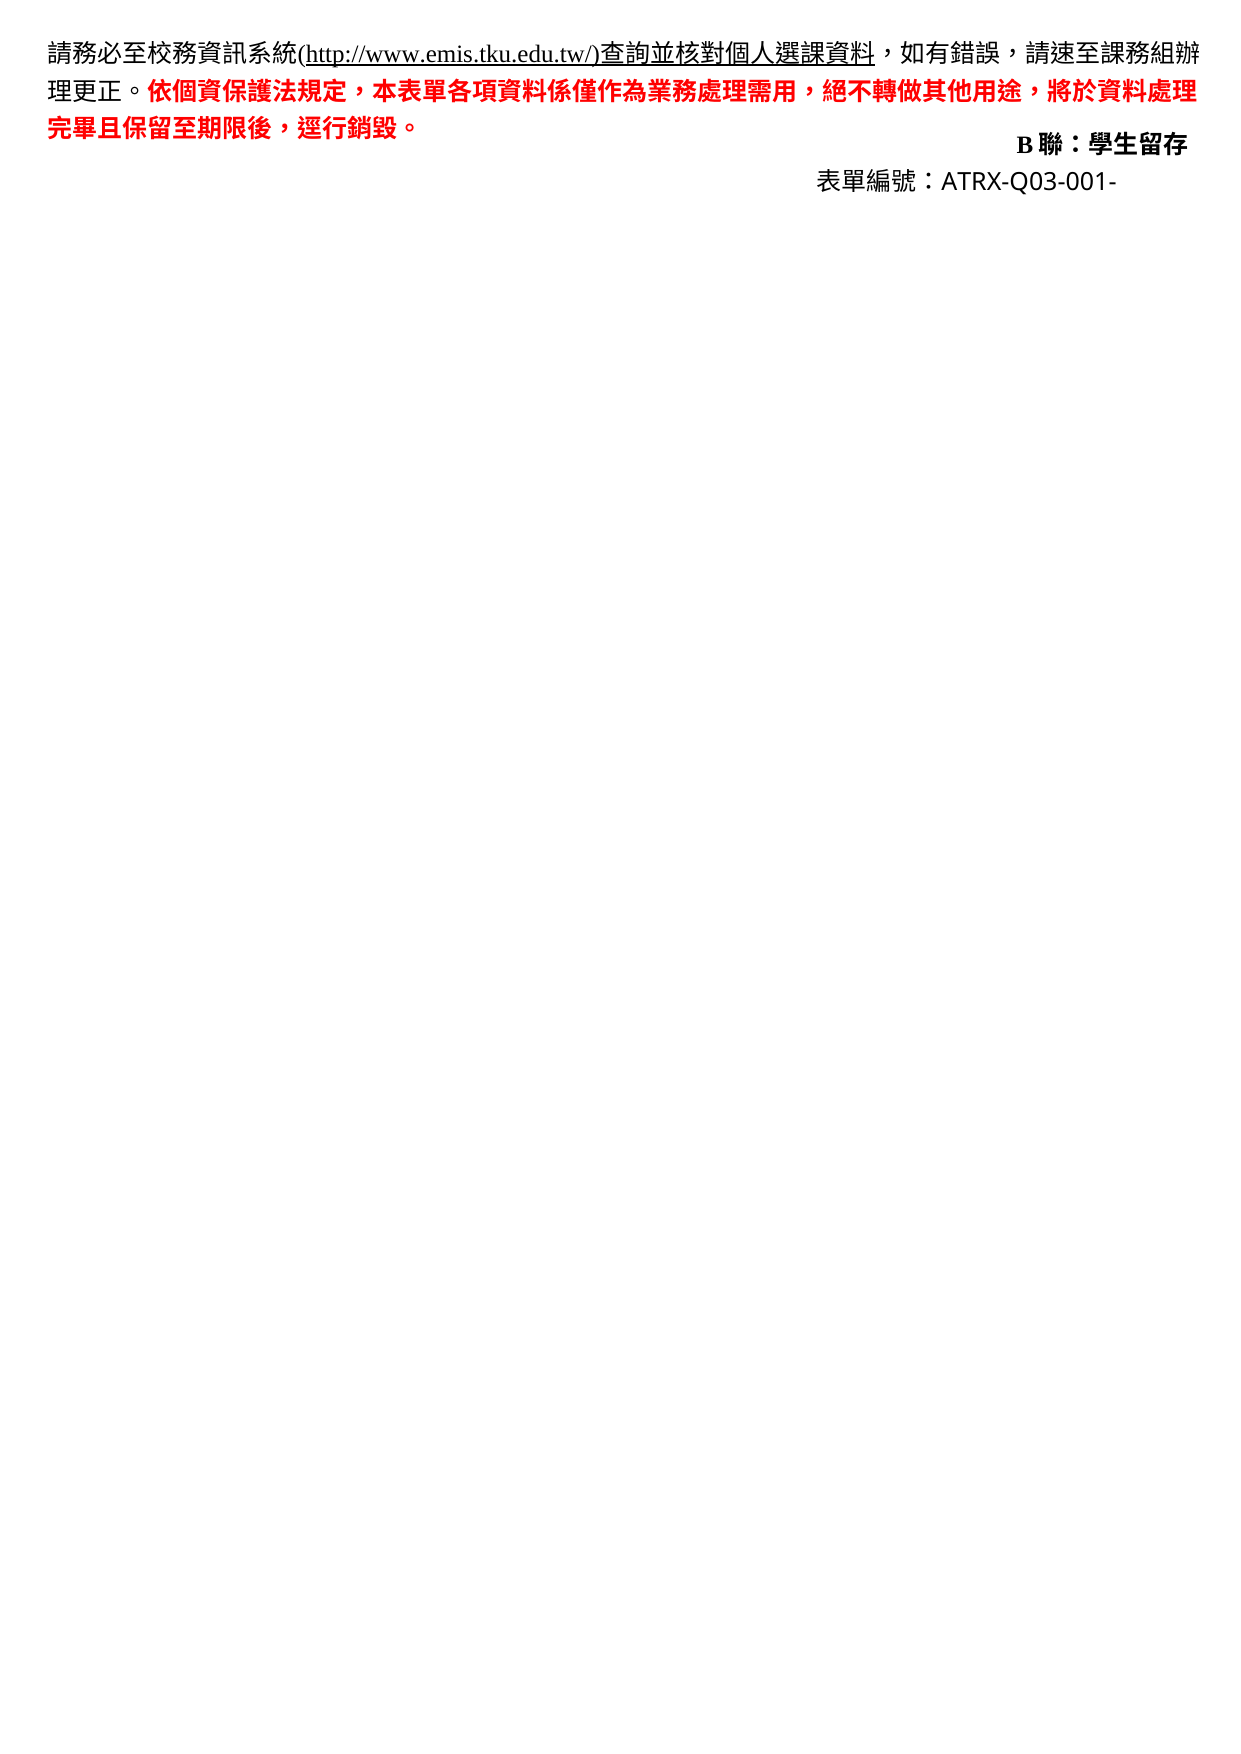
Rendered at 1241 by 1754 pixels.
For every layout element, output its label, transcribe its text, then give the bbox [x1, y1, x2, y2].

text B聯：學生留存 [816, 125, 1191, 161]
text 請務必至校務資訊系統(http://www.emis.tku.edu.tw/)查詢並核對個人選課資料，如有錯誤，請速至課務組辦理更正。依個資保護法規定，本表單各項資料係僅作為業務處理需用，絕不轉做其他用途，將於資料處理完畢且保留至期限後，逕行銷毀。 [47, 33, 1211, 145]
text 表單編號：ATRX-Q03-001-FM218-03 [816, 161, 1191, 199]
